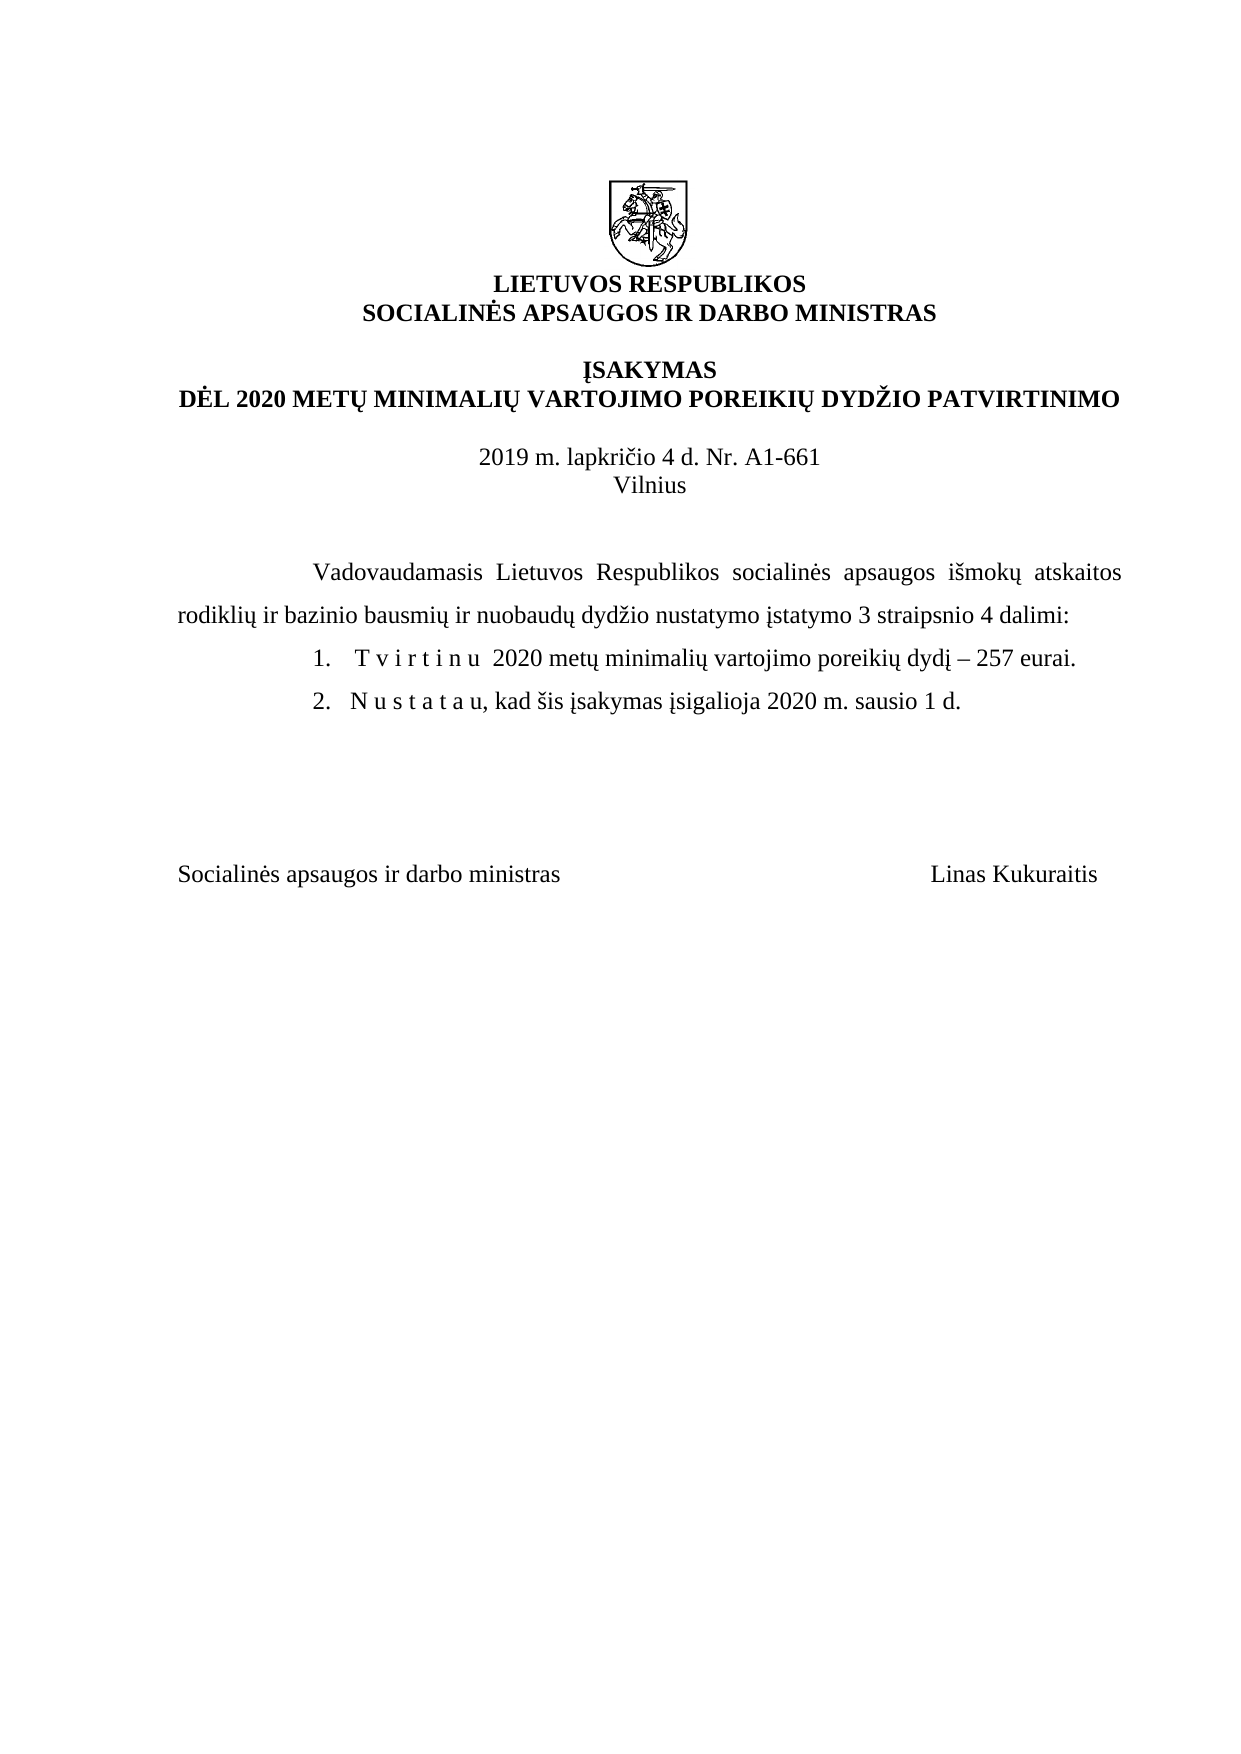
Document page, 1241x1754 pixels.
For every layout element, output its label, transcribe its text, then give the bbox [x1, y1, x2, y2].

text 1. T v i r t i n u 2020 metų minimalių vartojimo poreikių dydį – 257 eurai. [177, 643, 1122, 672]
text 2. N u s t a t a u, kad šis įsakymas įsigalioja 2020 m. sausio 1 d. [312, 686, 1122, 715]
text LIETUVOS RESPUBLIKOS [177, 269, 1122, 298]
text Vilnius [177, 471, 1122, 499]
text Socialinės apsaugos ir darbo ministras Linas Kukuraitis [177, 859, 1122, 887]
text DĖL 2020 METŲ MINIMALIŲ VARTOJIMO POREIKIŲ DYDŽIO PATVIRTINIMO [177, 384, 1122, 413]
text 2019 m. lapkričio 4 d. Nr. A1-661 [177, 442, 1122, 471]
text SOCIALINĖS APSAUGOS IR DARBO MINISTRAS [177, 298, 1122, 327]
text ĮSAKYMAS [177, 356, 1122, 384]
text Vadovaudamasis Lietuvos Respublikos socialinės apsaugos išmokų atskaitos rodiklių ir bazinio bausmių ir nuobaudų dydžio nustatymo įstatymo 3 straipsnio 4 dalimi: [177, 557, 1122, 629]
